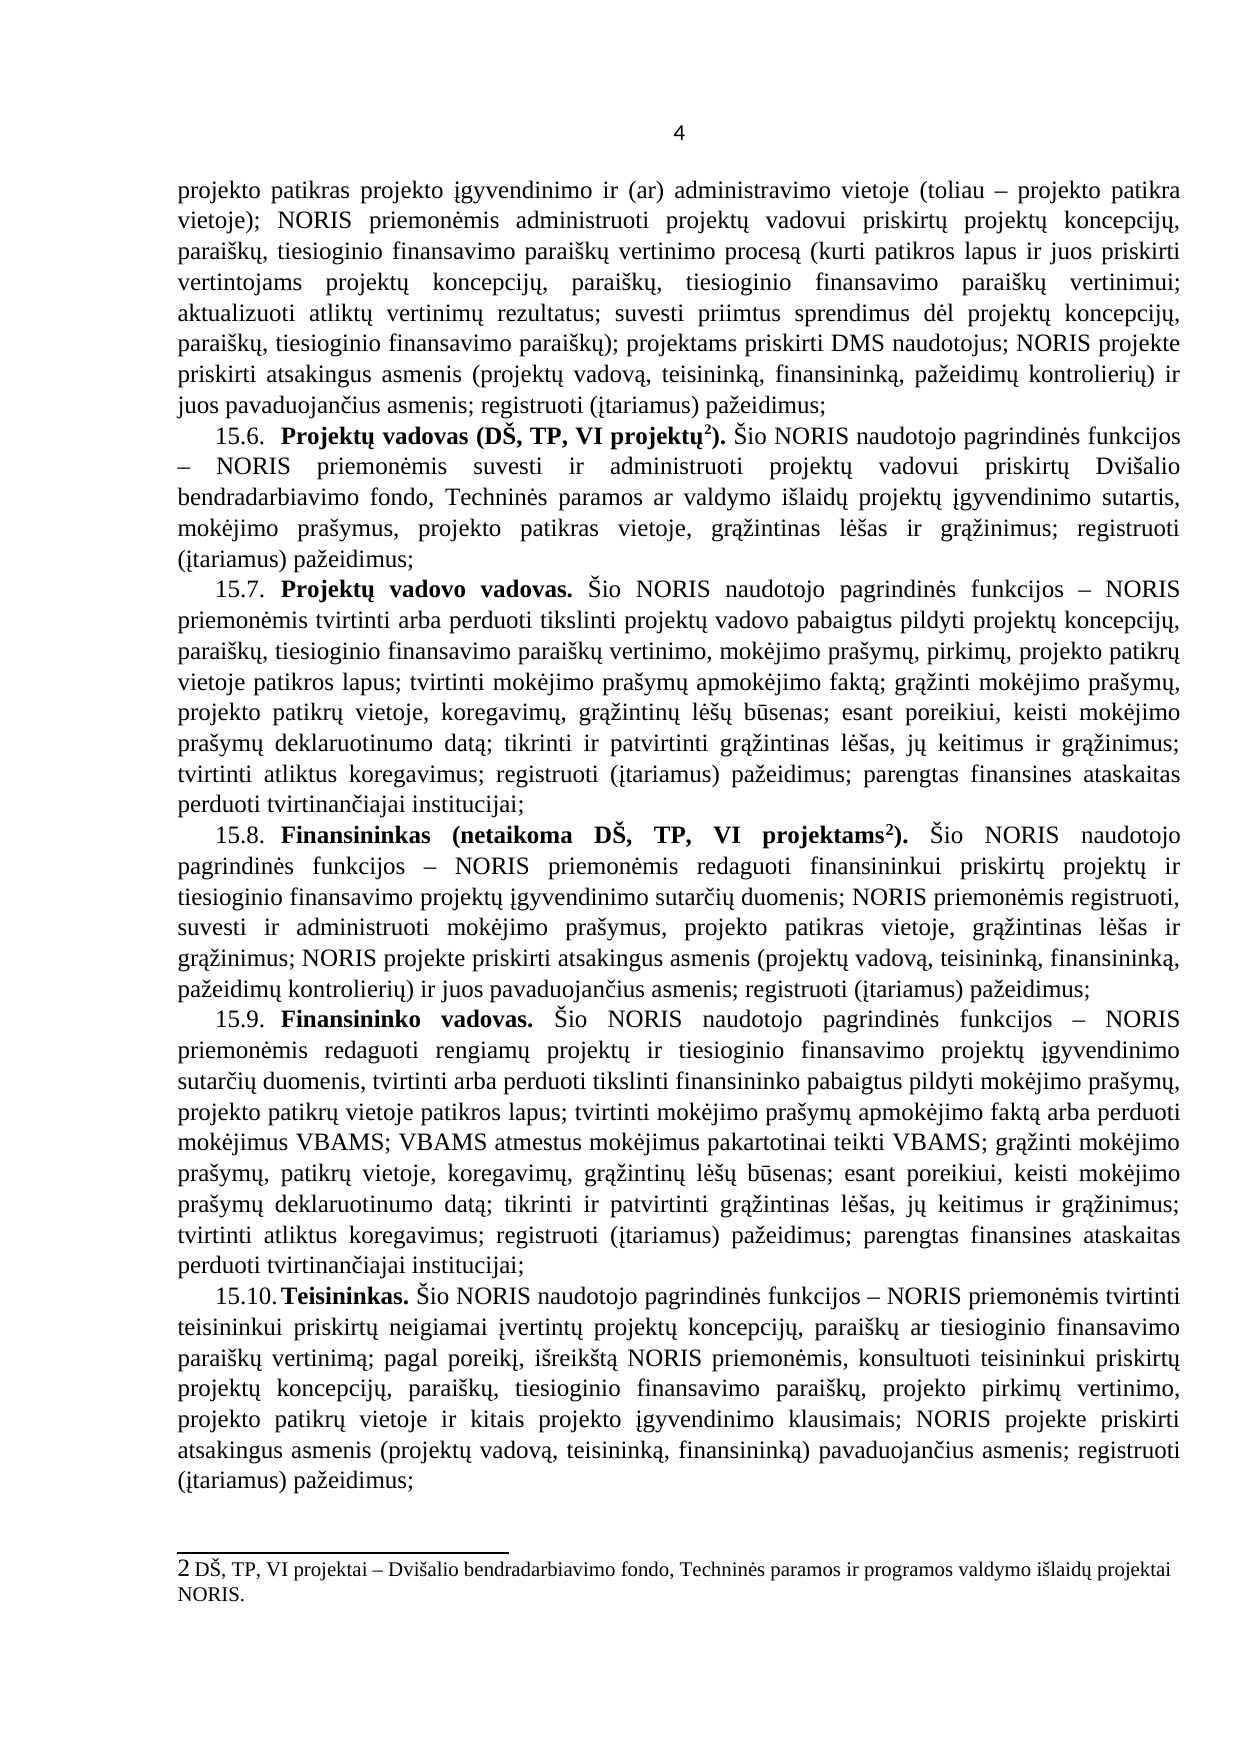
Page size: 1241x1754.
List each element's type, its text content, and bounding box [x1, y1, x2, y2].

text DŠ, TP, VI projektai – Dvišalio bendradarbiavimo fondo, Techninės paramos ir programos valdymo išlaidų projektai NORIS. [177, 1553, 1181, 1606]
text projekto patikras projekto įgyvendinimo ir (ar) administravimo vietoje (toliau – projekto patikra vietoje); NORIS priemonėmis administruoti projektų vadovui priskirtų projektų koncepcijų, paraiškų, tiesioginio finansavimo paraiškų vertinimo procesą (kurti patikros lapus ir juos priskirti vertintojams projektų koncepcijų, paraiškų, tiesioginio finansavimo paraiškų vertinimui; aktualizuoti atliktų vertinimų rezultatus; suvesti priimtus sprendimus dėl projektų koncepcijų, paraiškų, tiesioginio finansavimo paraiškų); projektams priskirti DMS naudotojus; NORIS projekte priskirti atsakingus asmenis (projektų vadovą, teisininką, finansininką, pažeidimų kontrolierių) ir juos pavaduojančius asmenis; registruoti (įtariamus) pažeidimus; [177, 175, 1181, 419]
text 15.9. Finansininko vadovas. Šio NORIS naudotojo pagrindinės funkcijos – NORIS priemonėmis redaguoti rengiamų projektų ir tiesioginio finansavimo projektų įgyvendinimo sutarčių duomenis, tvirtinti arba perduoti tikslinti finansininko pabaigtus pildyti mokėjimo prašymų, projekto patikrų vietoje patikros lapus; tvirtinti mokėjimo prašymų apmokėjimo faktą arba perduoti mokėjimus VBAMS; VBAMS atmestus mokėjimus pakartotinai teikti VBAMS; grąžinti mokėjimo prašymų, patikrų vietoje, koregavimų, grąžintinų lėšų būsenas; esant poreikiui, keisti mokėjimo prašymų deklaruotinumo datą; tikrinti ir patvirtinti grąžintinas lėšas, jų keitimus ir grąžinimus; tvirtinti atliktus koregavimus; registruoti (įtariamus) pažeidimus; parengtas finansines ataskaitas perduoti tvirtinančiajai institucijai; [177, 1004, 1181, 1279]
text 15.10. Teisininkas. Šio NORIS naudotojo pagrindinės funkcijos – NORIS priemonėmis tvirtinti teisininkui priskirtų neigiamai įvertintų projektų koncepcijų, paraiškų ar tiesioginio finansavimo paraiškų vertinimą; pagal poreikį, išreikštą NORIS priemonėmis, konsultuoti teisininkui priskirtų projektų koncepcijų, paraiškų, tiesioginio finansavimo paraiškų, projekto pirkimų vertinimo, projekto patikrų vietoje ir kitais projekto įgyvendinimo klausimais; NORIS projekte priskirti atsakingus asmenis (projektų vadovą, teisininką, finansininką) pavaduojančius asmenis; registruoti (įtariamus) pažeidimus; [177, 1281, 1181, 1494]
text 15.7. Projektų vadovo vadovas. Šio NORIS naudotojo pagrindinės funkcijos – NORIS priemonėmis tvirtinti arba perduoti tikslinti projektų vadovo pabaigtus pildyti projektų koncepcijų, paraiškų, tiesioginio finansavimo paraiškų vertinimo, mokėjimo prašymų, pirkimų, projekto patikrų vietoje patikros lapus; tvirtinti mokėjimo prašymų apmokėjimo faktą; grąžinti mokėjimo prašymų, projekto patikrų vietoje, koregavimų, grąžintinų lėšų būsenas; esant poreikiui, keisti mokėjimo prašymų deklaruotinumo datą; tikrinti ir patvirtinti grąžintinas lėšas, jų keitimus ir grąžinimus; tvirtinti atliktus koregavimus; registruoti (įtariamus) pažeidimus; parengtas finansines ataskaitas perduoti tvirtinančiajai institucijai; [177, 574, 1181, 818]
text 15.8. Finansininkas (netaikoma DŠ, TP, VI projektams2). Šio NORIS naudotojo pagrindinės funkcijos – NORIS priemonėmis redaguoti finansininkui priskirtų projektų ir tiesioginio finansavimo projektų įgyvendinimo sutarčių duomenis; NORIS priemonėmis registruoti, suvesti ir administruoti mokėjimo prašymus, projekto patikras vietoje, grąžintinas lėšas ir grąžinimus; NORIS projekte priskirti atsakingus asmenis (projektų vadovą, teisininką, finansininką, pažeidimų kontrolierių) ir juos pavaduojančius asmenis; registruoti (įtariamus) pažeidimus; [177, 820, 1181, 1003]
text 15.6. Projektų vadovas (DŠ, TP, VI projektų). Šio NORIS naudotojo pagrindinės funkcijos – NORIS priemonėmis suvesti ir administruoti projektų vadovui priskirtų Dvišalio bendradarbiavimo fondo, Techninės paramos ar valdymo išlaidų projektų įgyvendinimo sutartis, mokėjimo prašymus, projekto patikras vietoje, grąžintinas lėšas ir grąžinimus; registruoti (įtariamus) pažeidimus; [177, 421, 1181, 572]
